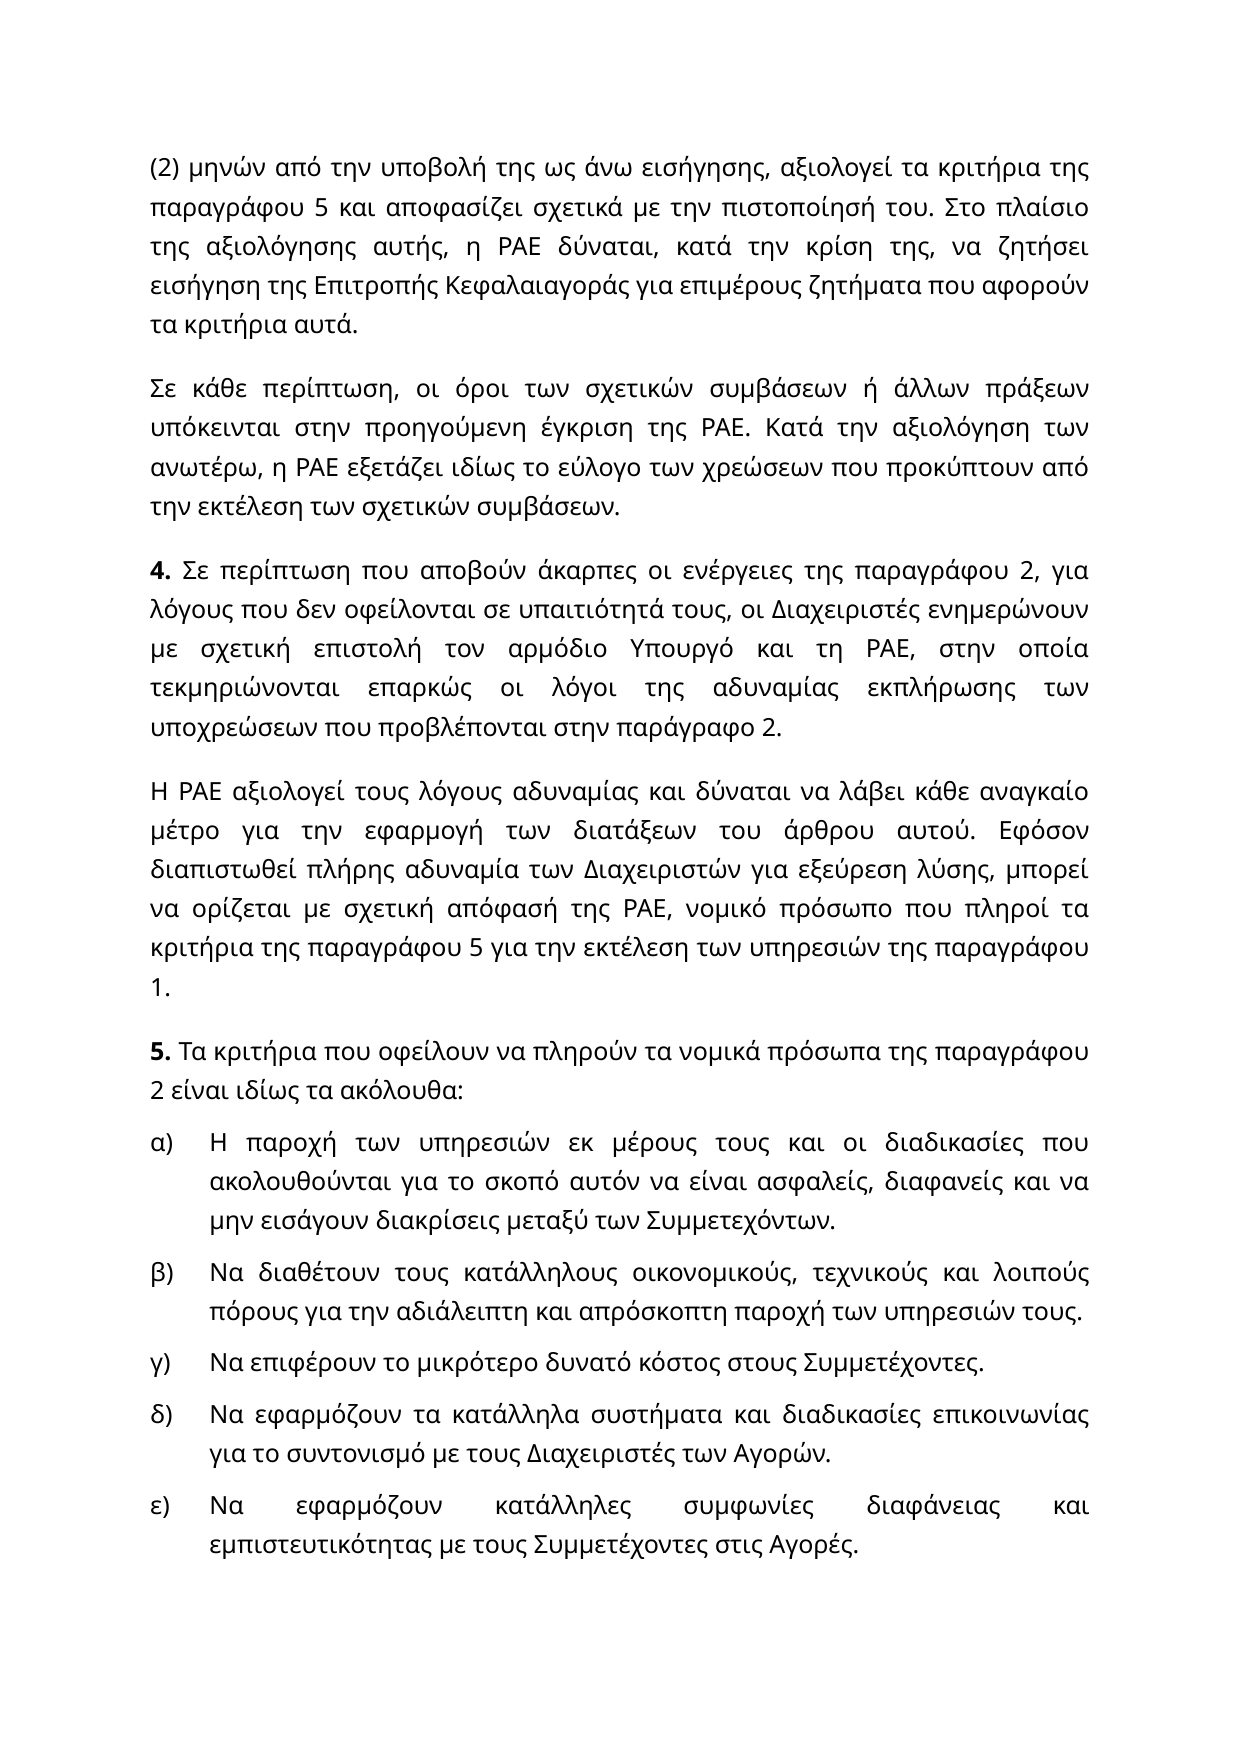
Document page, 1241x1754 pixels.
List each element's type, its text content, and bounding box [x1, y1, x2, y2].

list ε) Να εφαρμόζουν κατάλληλες συμφωνίες διαφάνειας και εμπιστευτικότητας με τους Συμμετέχοντες στις Αγορές. [150, 1487, 1090, 1561]
text 5. Τα κριτήρια που οφείλουν να πληρούν τα νομικά πρόσωπα της παραγράφου 2 είναι ιδίως τα ακόλουθα: [150, 1033, 1090, 1107]
text 4. Σε περίπτωση που αποβούν άκαρπες οι ενέργειες της παραγράφου 2, για λόγους που δεν οφείλονται σε υπαιτιότητά τους, οι Διαχειριστές ενημερώνουν με σχετική επιστολή τον αρμόδιο Υπουργό και τη ΡΑΕ, στην οποία τεκμηριώνονται επαρκώς οι λόγοι της αδυναμίας εκπλήρωσης των υποχρεώσεων που προβλέπονται στην παράγραφο 2. [150, 552, 1090, 743]
list γ) Να επιφέρουν το μικρότερο δυνατό κόστος στους Συμμετέχοντες. [150, 1345, 1090, 1379]
list δ) Να εφαρμόζουν τα κατάλληλα συστήματα και διαδικασίες επικοινωνίας για το συντονισμό με τους Διαχειριστές των Αγορών. [150, 1397, 1090, 1470]
list α) Η παροχή των υπηρεσιών εκ μέρους τους και οι διαδικασίες που ακολουθούνται για το σκοπό αυτόν να είναι ασφαλείς, διαφανείς και να μην εισάγουν διακρίσεις μεταξύ των Συμμετεχόντων. [150, 1124, 1090, 1237]
text Σε κάθε περίπτωση, οι όροι των σχετικών συμβάσεων ή άλλων πράξεων υπόκεινται στην προηγούμενη έγκριση της ΡΑΕ. Κατά την αξιολόγηση των ανωτέρω, η ΡΑΕ εξετάζει ιδίως το εύλογο των χρεώσεων που προκύπτουν από την εκτέλεση των σχετικών συμβάσεων. [150, 371, 1090, 522]
list β) Να διαθέτουν τους κατάλληλους οικονομικούς, τεχνικούς και λοιπούς πόρους για την αδιάλειπτη και απρόσκοπτη παροχή των υπηρεσιών τους. [150, 1254, 1090, 1327]
text (2) μηνών από την υποβολή της ως άνω εισήγησης, αξιολογεί τα κριτήρια της παραγράφου 5 και αποφασίζει σχετικά με την πιστοποίησή του. Στο πλαίσιο της αξιολόγησης αυτής, η ΡΑΕ δύναται, κατά την κρίση της, να ζητήσει εισήγηση της Επιτροπής Κεφαλαιαγοράς για επιμέρους ζητήματα που αφορούν τα κριτήρια αυτά. [150, 150, 1090, 341]
text Η ΡΑΕ αξιολογεί τους λόγους αδυναμίας και δύναται να λάβει κάθε αναγκαίο μέτρο για την εφαρμογή των διατάξεων του άρθρου αυτού. Εφόσον διαπιστωθεί πλήρης αδυναμία των Διαχειριστών για εξεύρεση λύσης, μπορεί να ορίζεται με σχετική απόφασή της ΡΑΕ, νομικό πρόσωπο που πληροί τα κριτήρια της παραγράφου 5 για την εκτέλεση των υπηρεσιών της παραγράφου 1. [150, 773, 1090, 1003]
